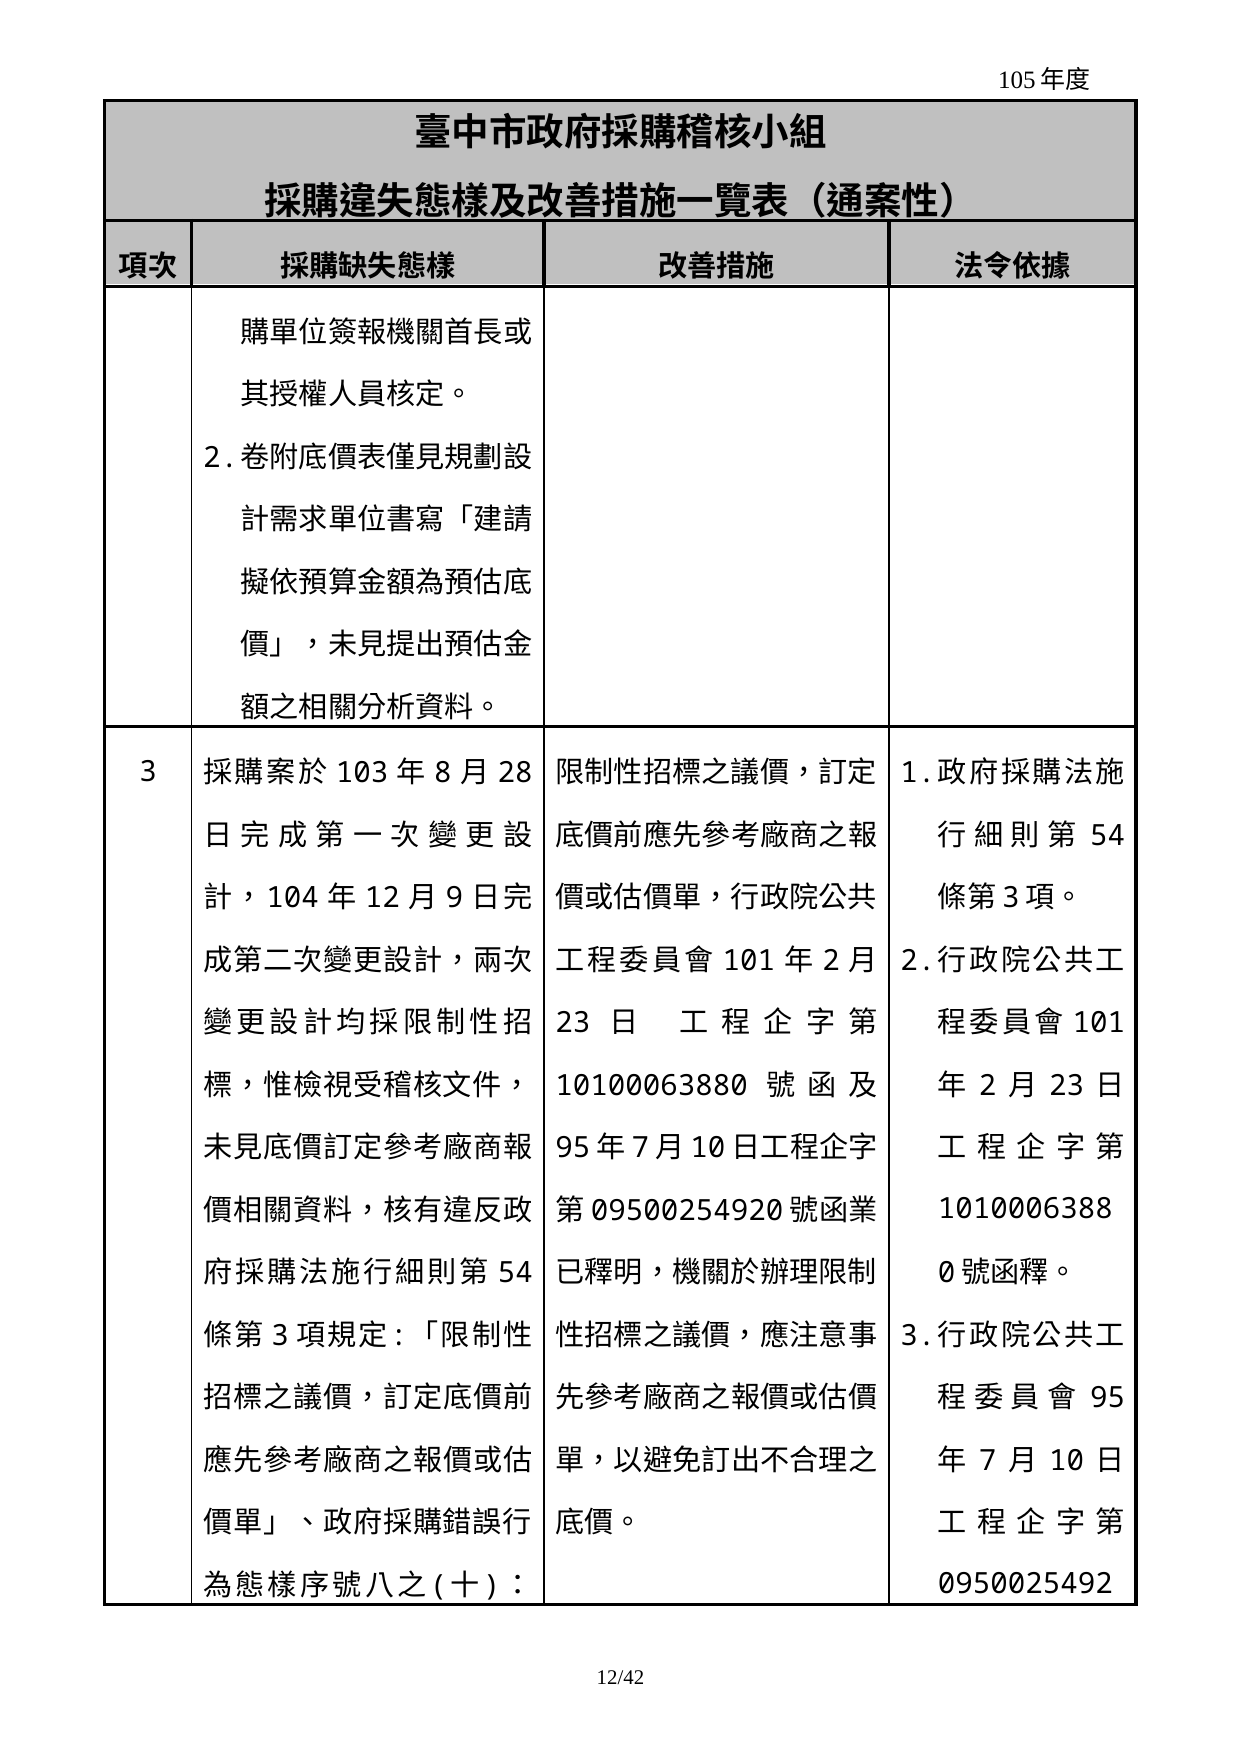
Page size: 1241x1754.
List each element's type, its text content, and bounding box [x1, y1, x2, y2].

table_cell 限制性招標之議價，訂定底價前應先參考廠商之報價或估價單，行政院公共工程委員會101年2月23日 工程企字第10100063880號函及95年7月10日工程企字第09500254920號函業已釋明，機關於辦理限制性招標之議價，應注意事先參考廠商之報價或估價單，以避免訂出不合理之底價。 [545, 728, 888, 1603]
table_header 臺中市政府採購稽核小組 採購違失態樣及改善措施一覽表（通案性） [106, 102, 1134, 219]
table_cell 購單位簽報機關首長或其授權人員核定。 卷附底價表僅見規劃設計需求單位書寫「建請擬依預算金額為預估底價」，未見提出預估金額之相關分析資料。 [192, 288, 543, 725]
table_cell 政府採購法施行細則第54條第3項。 行政院公共工程委員會101年2月23日 工程企字第10100063880號函釋。 行政院公共工程委員會95年7月10日工程企字第09500254920號函釋。 政府採購錯誤行為態樣序號八之(十) 政府採購錯誤行為態樣序號十之(十三) [890, 728, 1134, 1603]
table_cell [106, 288, 191, 725]
table_cell 採購缺失態樣 [193, 222, 542, 284]
table_cell 法令依據 [891, 222, 1134, 284]
table_cell 項次 [106, 222, 190, 284]
table_cell [545, 288, 888, 725]
table_cell 改善措施 [546, 222, 887, 284]
table_cell 3 [106, 728, 191, 1603]
table_cell [890, 288, 1134, 725]
table_cell 採購案於103年8月28日完成第一次變更設計，104年12月9日完成第二次變更設計，兩次變更設計均採限制性招標，惟檢視受稽核文件，未見底價訂定參考廠商報價相關資料，核有違反政府採購法施行細則第54條第3項規定:「限制性招標之議價，訂定底價前應先參考廠商之報價或估價單」、政府採購錯誤行為態樣序號八之(十)： [192, 728, 543, 1603]
